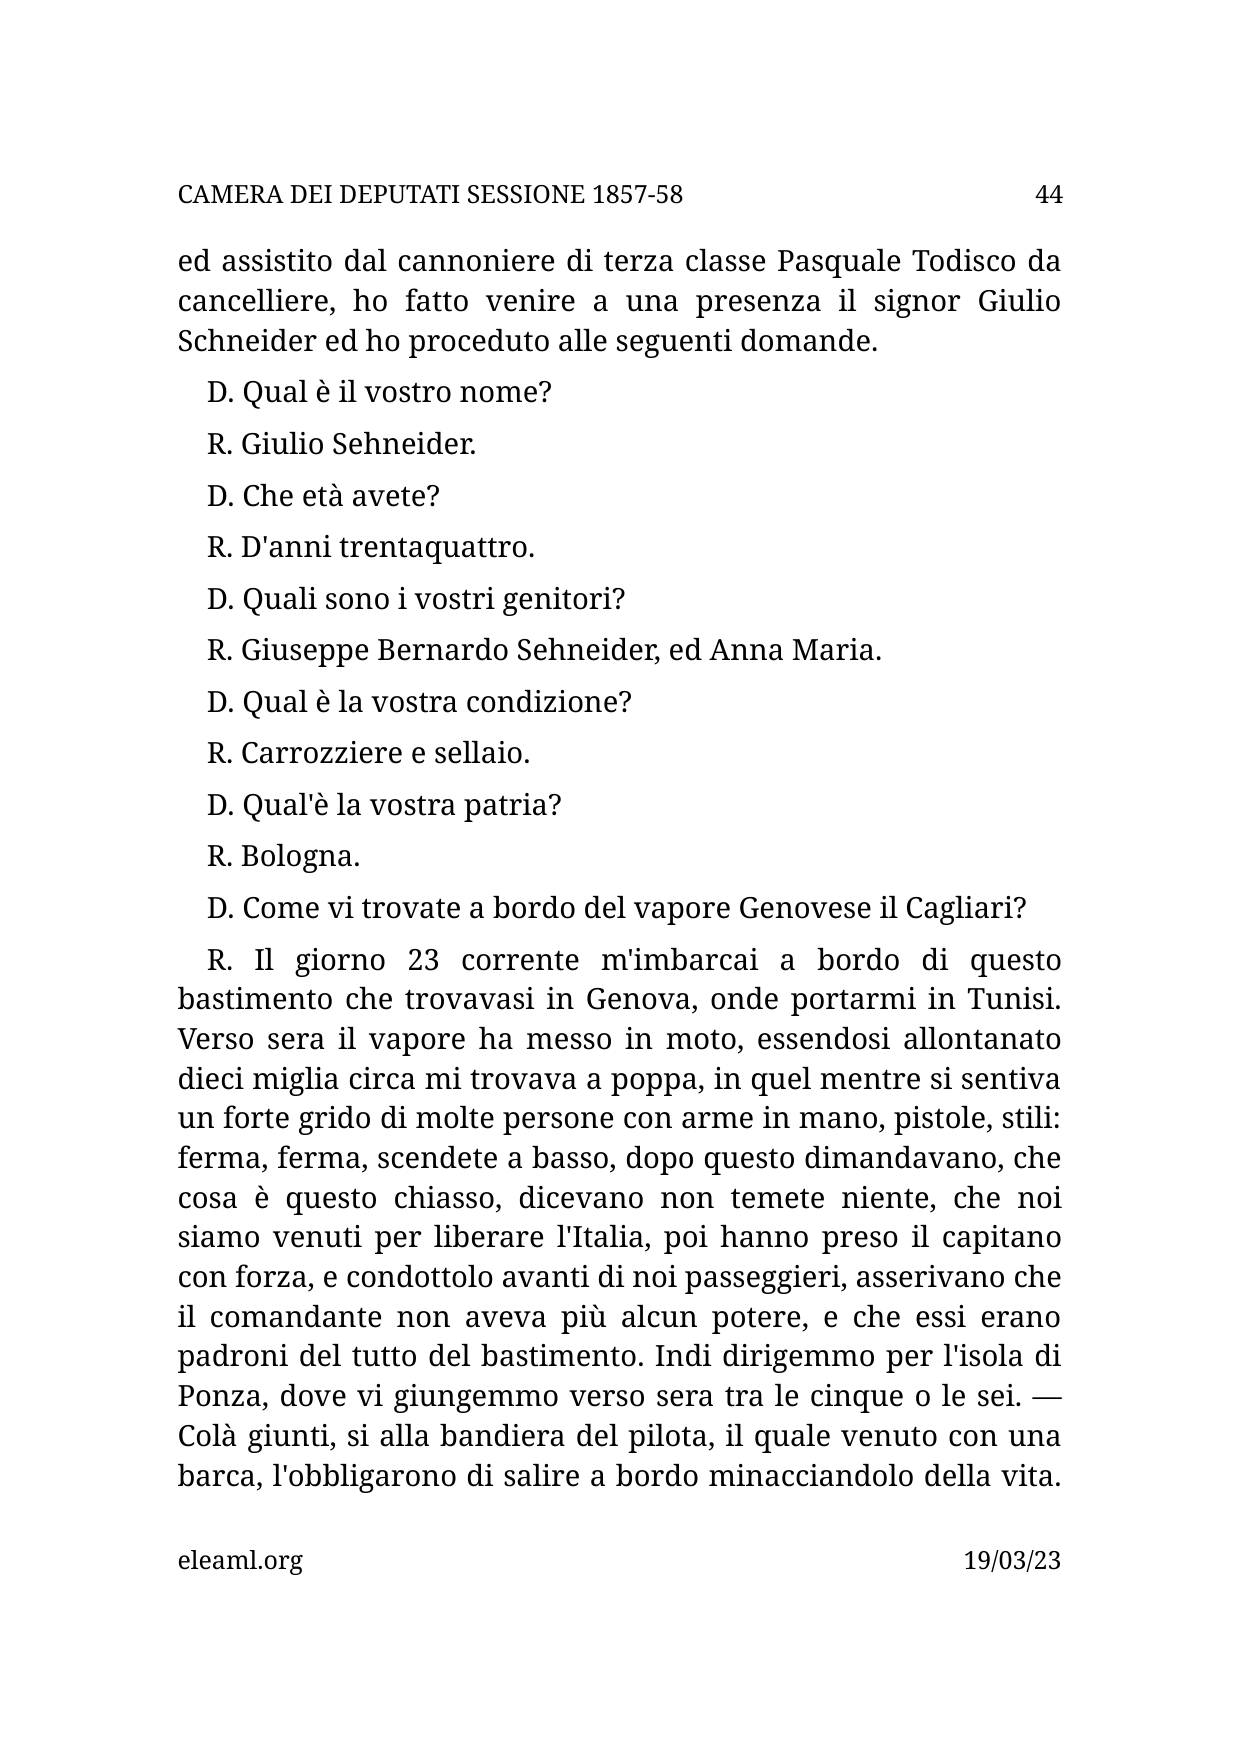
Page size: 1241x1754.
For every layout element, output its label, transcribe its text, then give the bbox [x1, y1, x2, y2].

text D. Qual è la vostra condizione? [177, 681, 1063, 721]
text ed assistito dal cannoniere di terza classe Pasquale Todisco da cancelliere, ho fatto venire a una presenza il signor Giulio Schneider ed ho proceduto alle seguenti domande. [177, 241, 1063, 360]
text D. Quali sono i vostri genitori? [177, 578, 1063, 618]
text R. D'anni trentaquattro. [177, 526, 1063, 566]
text R. Giulio Sehneider. [177, 423, 1063, 463]
text D. Qual è il vostro nome? [177, 372, 1063, 411]
text R. Giuseppe Bernardo Sehneider, ed Anna Maria. [177, 629, 1063, 669]
text D. Qual'è la vostra patria? [177, 784, 1063, 824]
text R. Carrozziere e sellaio. [177, 733, 1063, 772]
text R. Il giorno 23 corrente m'imbarcai a bordo di questo bastimento che trovavasi in Genova, onde portarmi in Tunisi. Verso sera il vapore ha messo in moto, essendosi allontanato dieci miglia circa mi trovava a poppa, in quel mentre si sentiva un forte grido di molte persone con arme in mano, pistole, stili: ferma, ferma, scendete a basso, dopo questo dimandavano, che cosa è questo chiasso, dicevano non temete niente, che noi siamo venuti per liberare l'Italia, poi hanno preso il capitano con forza, e condottolo avanti di noi passeggieri, asserivano che il comandante non aveva più alcun potere, e che essi erano padroni del tutto del bastimento. Indi dirigemmo per l'isola di Ponza, dove vi giungemmo verso sera tra le cinque o le sei. — Colà giunti, si alla bandiera del pilota, il quale venuto con una barca, l'obbligarono di salire a bordo minacciandolo della vita. [177, 939, 1063, 1494]
text R. Bologna. [177, 836, 1063, 875]
text D. Che età avete? [177, 475, 1063, 514]
text D. Come vi trovate a bordo del vapore Genovese il Cagliari? [177, 887, 1063, 927]
